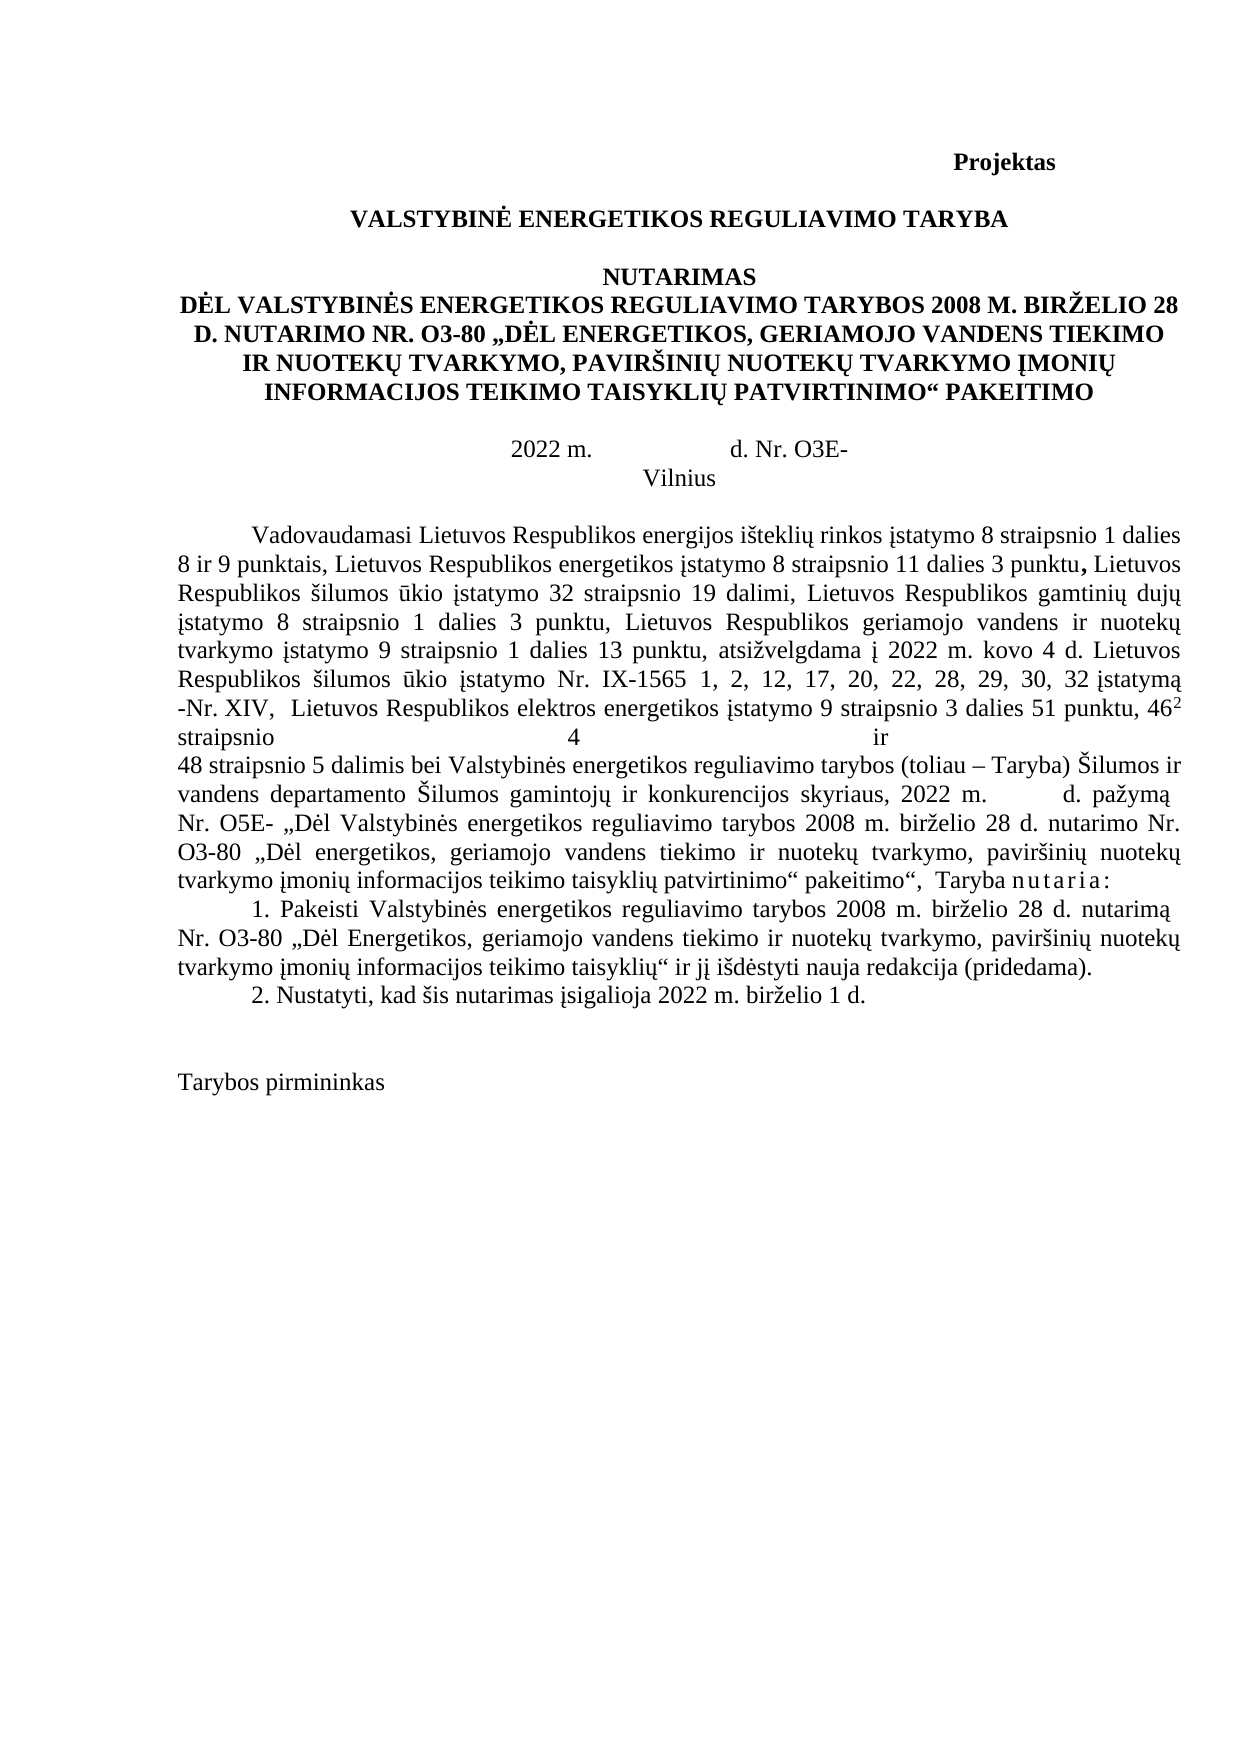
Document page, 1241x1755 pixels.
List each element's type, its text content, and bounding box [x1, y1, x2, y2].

text VALSTYBINĖ ENERGETIKOS REGULIAVIMO TARYBA [177, 204, 1181, 233]
text 2022 m. d. Nr. O3E- [177, 434, 1181, 463]
text 2. Nustatyti, kad šis nutarimas įsigalioja 2022 m. birželio 1 d. [177, 981, 1181, 1009]
text Projektas [927, 147, 1181, 176]
text 1. Pakeisti Valstybinės energetikos reguliavimo tarybos 2008 m. birželio 28 d. nutarimą Nr. O3-80 „Dėl Energetikos, geriamojo vandens tiekimo ir nuotekų tvarkymo, paviršinių nuotekų tvarkymo įmonių informacijos teikimo taisyklių“ ir jį išdėstyti nauja redakcija (pridedama). [177, 894, 1181, 981]
text NUTARIMAS [177, 262, 1181, 291]
text Vilnius [177, 463, 1181, 492]
text DĖL VALSTYBINĖS ENERGETIKOS REGULIAVIMO TARYBOS 2008 M. BIRŽELIO 28 D. NUTARIMO NR. O3-80 „DĖL ENERGETIKOS, GERIAMOJO VANDENS TIEKIMO IR NUOTEKŲ TVARKYMO, PAVIRŠINIŲ NUOTEKŲ TVARKYMO ĮMONIŲ INFORMACIJOS TEIKIMO TAISYKLIŲ PATVIRTINIMO“ PAKEITIMO [177, 291, 1181, 406]
text Tarybos pirmininkas [177, 1067, 1181, 1096]
text Vadovaudamasi Lietuvos Respublikos energijos išteklių rinkos įstatymo 8 straipsnio 1 dalies 8 ir 9 punktais, Lietuvos Respublikos energetikos įstatymo 8 straipsnio 11 dalies 3 punktu, Lietuvos Respublikos šilumos ūkio įstatymo 32 straipsnio 19 dalimi, Lietuvos Respublikos gamtinių dujų įstatymo 8 straipsnio 1 dalies 3 punktu, Lietuvos Respublikos geriamojo vandens ir nuotekų tvarkymo įstatymo 9 straipsnio 1 dalies 13 punktu, atsižvelgdama į 2022 m. kovo 4 d. Lietuvos Respublikos šilumos ūkio įstatymo Nr. IX-1565 1, 2, 12, 17, 20, 22, 28, 29, 30, 32 įstatymą ‑Nr. XIV, Lietuvos Respublikos elektros energetikos įstatymo 9 straipsnio 3 dalies 51 punktu, 462 straipsnio 4 ir 48 straipsnio 5 dalimis bei Valstybinės energetikos reguliavimo tarybos (toliau – Taryba) Šilumos ir vandens departamento Šilumos gamintojų ir konkurencijos skyriaus, 2022 m. d. pažymą Nr. O5E- „Dėl Valstybinės energetikos reguliavimo tarybos 2008 m. birželio 28 d. nutarimo Nr. O3-80 „Dėl energetikos, geriamojo vandens tiekimo ir nuotekų tvarkymo, paviršinių nuotekų tvarkymo įmonių informacijos teikimo taisyklių patvirtinimo“ pakeitimo“, Taryba nutaria: [177, 521, 1181, 894]
